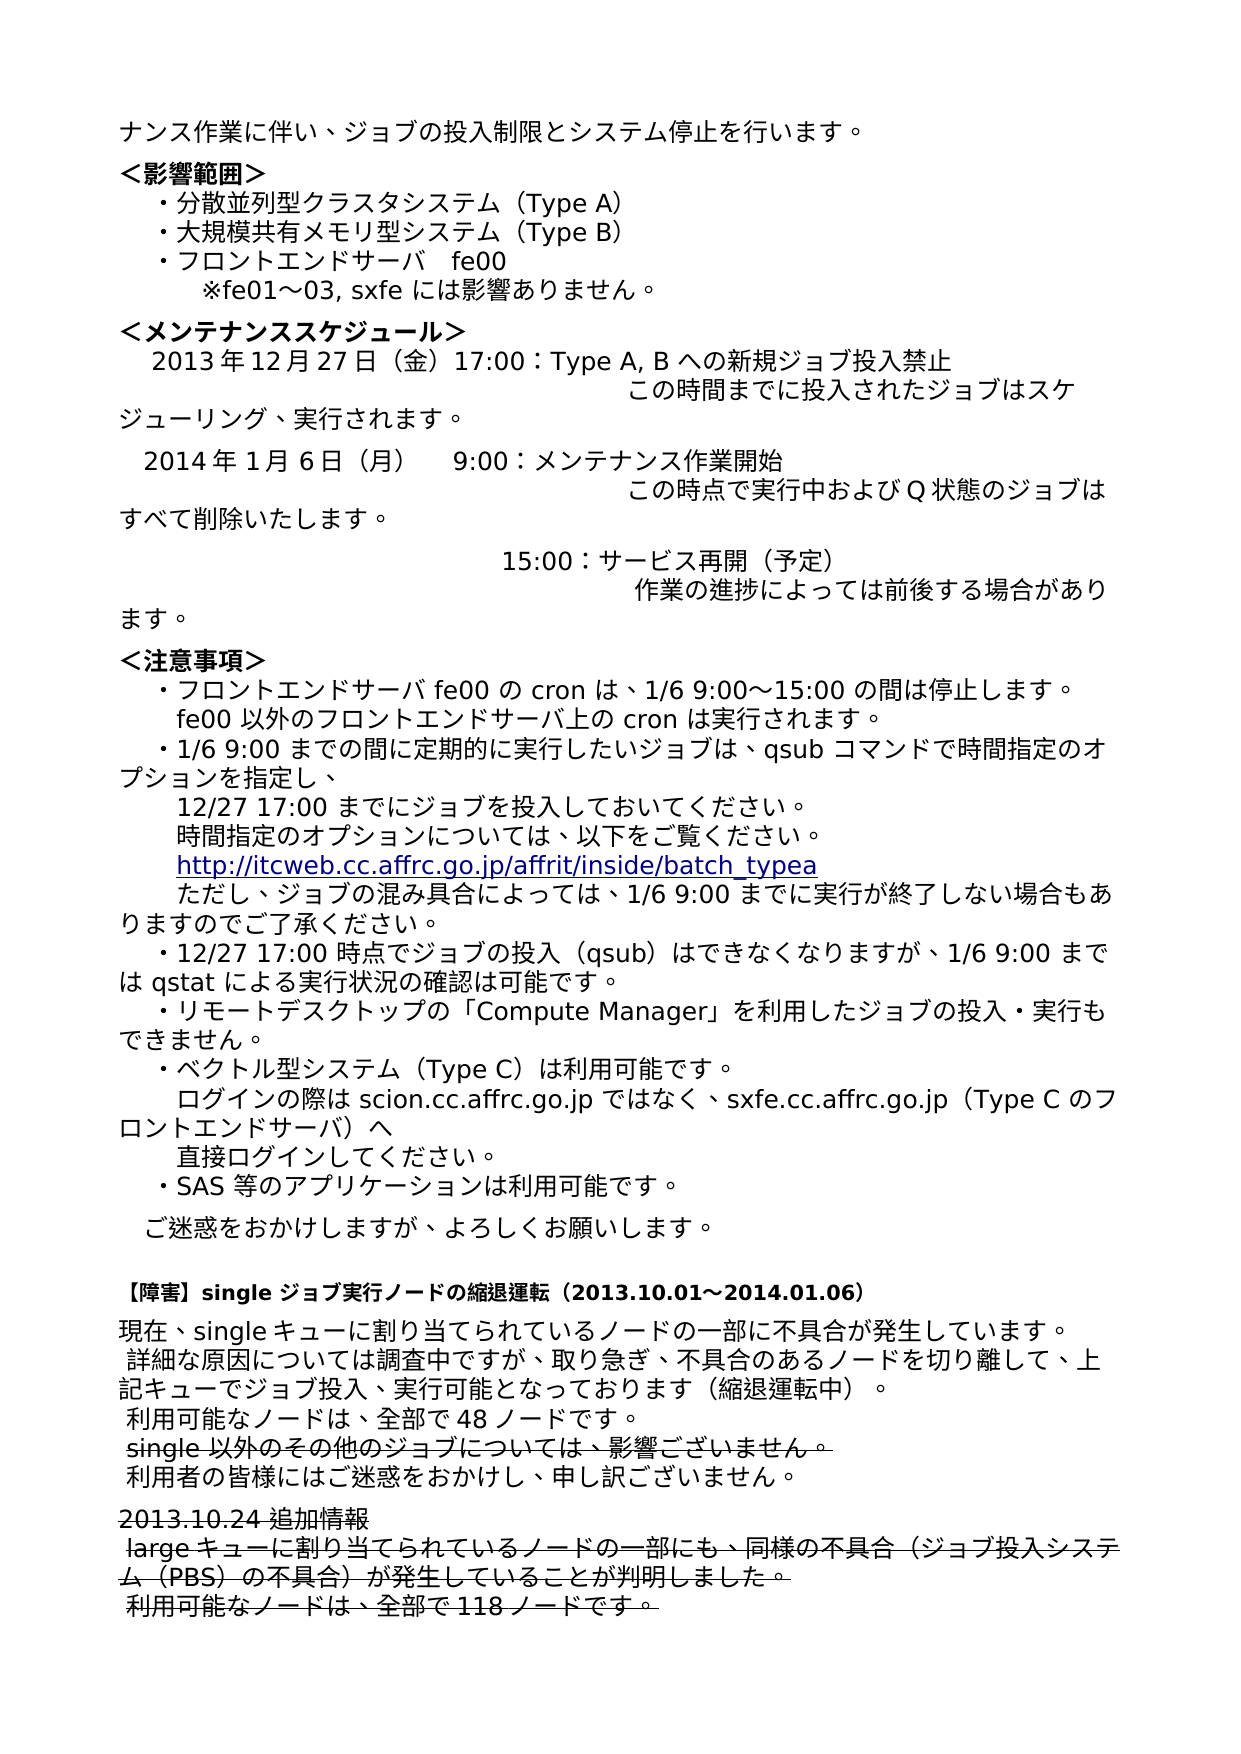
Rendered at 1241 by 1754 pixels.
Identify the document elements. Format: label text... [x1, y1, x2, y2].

text ＜メンテナンススケジュール＞ 2013年12月27日（金）17:00：Type A, B への新規ジョブ投入禁止 この時間までに投入されたジョブはスケジューリング、実行されます。 [118, 318, 1122, 435]
text 2013.10.24 追加情報 largeキューに割り当てられているノードの一部にも、同様の不具合（ジョブ投入システム（PBS）の不具合）が発生していることが判明しました。 利用可能なノードは、全部で118ノードです。 [118, 1505, 1122, 1622]
text ＜影響範囲＞ ・分散並列型クラスタシステム（Type A） ・大規模共有メモリ型システム（Type B） ・フロントエンドサーバ fe00 ※fe01～03, sxfe には影響ありません。 [118, 160, 1122, 306]
text 現在、singleキューに割り当てられているノードの一部に不具合が発生しています。 詳細な原因については調査中ですが、取り急ぎ、不具合のあるノードを切り離して、上記キューでジョブ投入、実行可能となっております（縮退運転中）。 利用可能なノードは、全部で48ノードです。 single 以外のその他のジョブについては、影響ございません。 利用者の皆様にはご迷惑をおかけし、申し訳ございません。 [118, 1317, 1122, 1492]
text 15:00：サービス再開（予定） 作業の進捗によっては前後する場合があります。 [118, 547, 1122, 635]
text ご迷惑をおかけしますが、よろしくお願いします。 [118, 1214, 1122, 1243]
text 2014年 1月 6日（月） 9:00：メンテナンス作業開始 この時点で実行中およびQ状態のジョブはすべて削除いたします。 [118, 447, 1122, 535]
subtitle 【障害】single ジョブ実行ノードの縮退運転（2013.10.01～2014.01.06） [118, 1281, 1122, 1305]
text ＜注意事項＞ ・フロントエンドサーバ fe00 の cron は、1/6 9:00～15:00 の間は停止します。 fe00 以外のフロントエンドサーバ上の cron は実行されます。 ・1/6 9:00 までの間に定期的に実行したいジョブは、qsub コマンドで時間指定のオプションを指定し、 12/27 17:00 までにジョブを投入しておいてください。 時間指定のオプションについては、以下をご覧ください。 http://itcweb.cc.affrc.go.jp/affrit/inside/batch_typea ただし、ジョブの混み具合によっては、1/6 9:00 までに実行が終了しない場合もありますのでご了承ください。 ・12/27 17:00 時点でジョブの投入（qsub）はできなくなりますが、1/6 9:00 までは qstat による実行状況の確認は可能です。 ・リモートデスクトップの「Compute Manager」を利用したジョブの投入・実行もできません。 ・ベクトル型システム（Type C）は利用可能です。 ログインの際は scion.cc.affrc.go.jp ではなく、sxfe.cc.affrc.go.jp（Type C のフロントエンドサーバ）へ 直接ログインしてください。 ・SAS 等のアプリケーションは利用可能です。 [118, 647, 1122, 1201]
text ナンス作業に伴い、ジョブの投入制限とシステム停止を行います。 [118, 118, 1122, 147]
